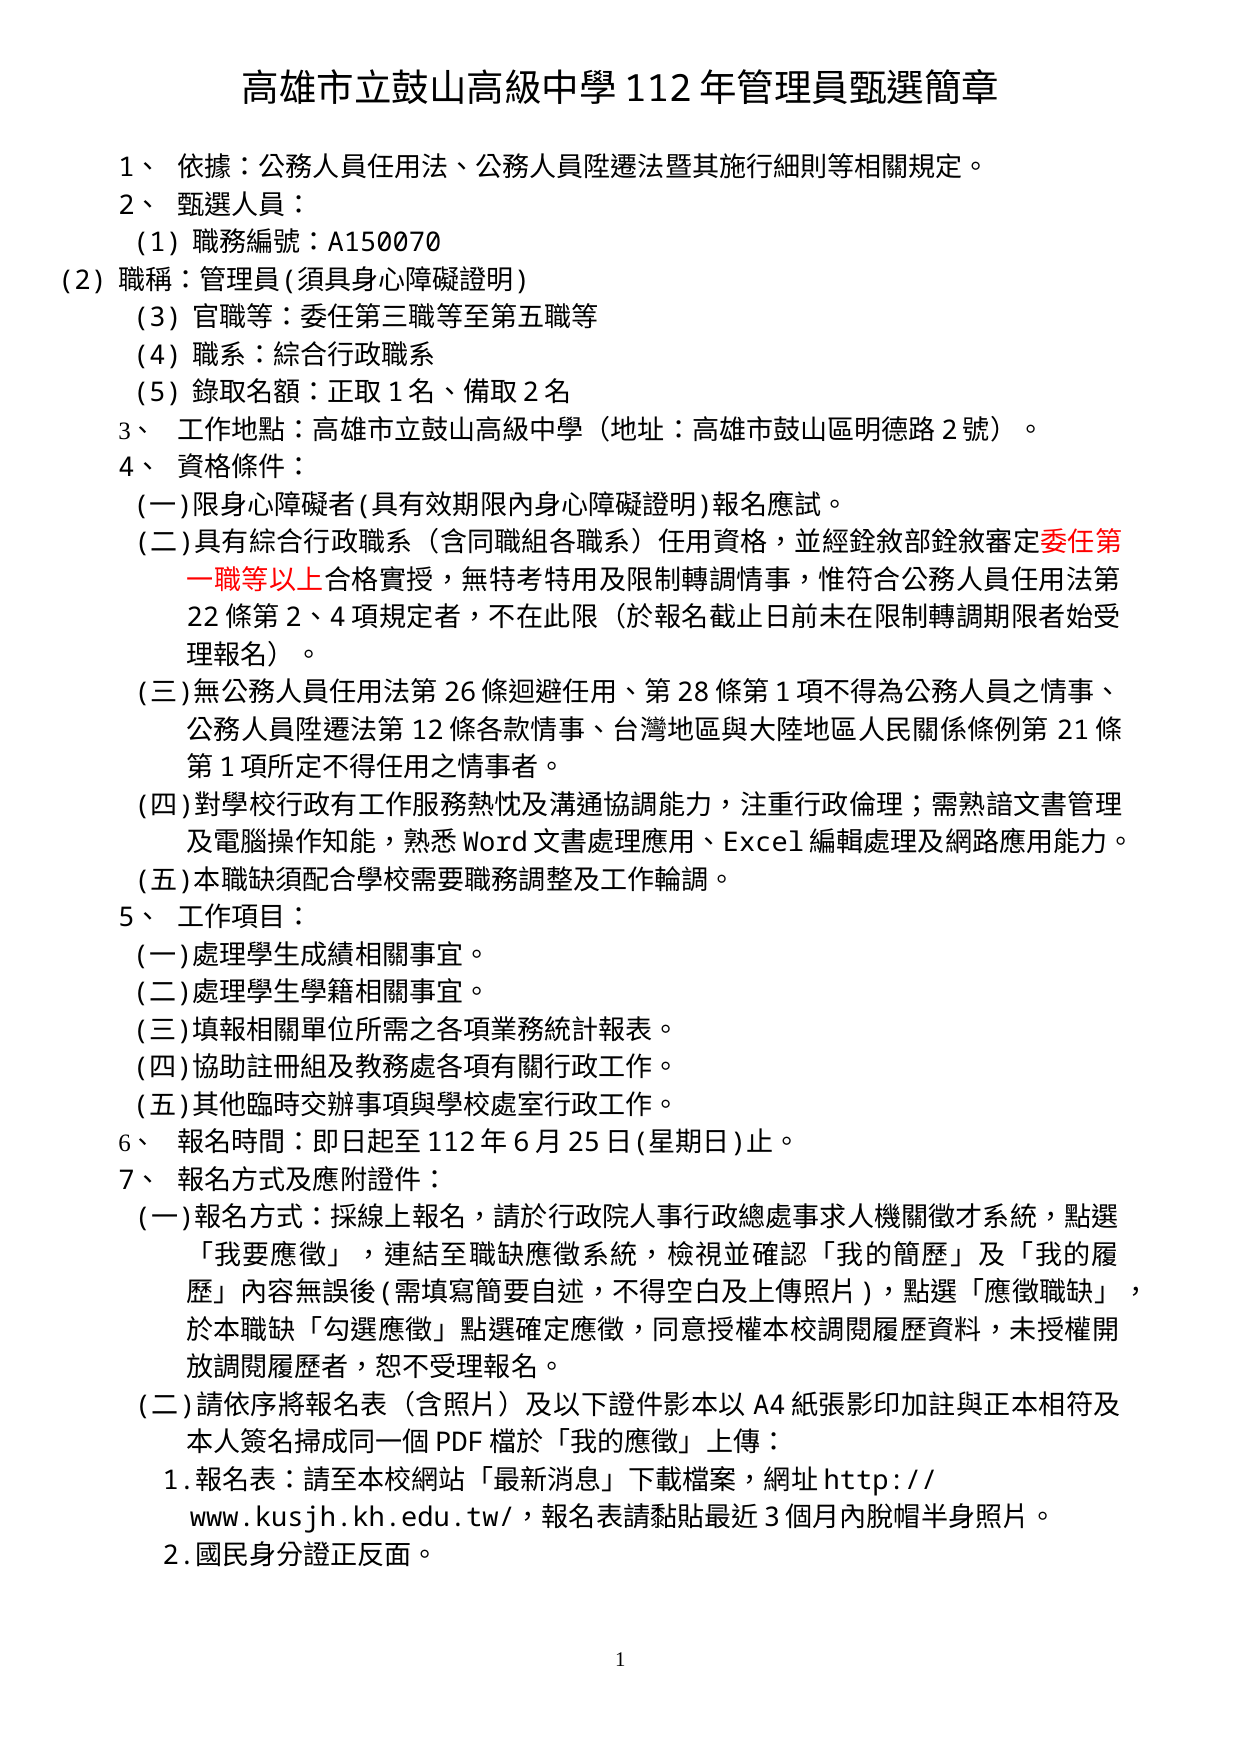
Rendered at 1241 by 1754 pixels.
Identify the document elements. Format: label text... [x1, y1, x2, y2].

text (一)處理學生成績相關事宜。 [118, 934, 1122, 972]
list 錄取名額：正取1名、備取2名 [133, 372, 1122, 409]
text 1.報名表：請至本校網站「最新消息」下載檔案，網址http://www.kusjh.kh.edu.tw/，報名表請黏貼最近3個月內脫帽半身照片。 [162, 1459, 1122, 1534]
list 官職等：委任第三職等至第五職等 [133, 297, 1122, 334]
list 職稱：管理員(須具身心障礙證明) [58, 259, 1122, 297]
text (二)處理學生學籍相關事宜。 [118, 972, 1122, 1009]
list 報名方式及應附證件： [118, 1159, 1122, 1197]
text (三)無公務人員任用法第26條迴避任用、第28條第1項不得為公務人員之情事、公務人員陞遷法第12條各款情事、台灣地區與大陸地區人民關係條例第21條第1項所定不得任用之情事者。 [134, 672, 1122, 784]
text 高雄市立鼓山高級中學112年管理員甄選簡章 [118, 72, 1122, 109]
text 2.國民身分證正反面。 [162, 1534, 1122, 1572]
text (一)限身心障礙者(具有效期限內身心障礙證明)報名應試。 [133, 484, 1122, 522]
text (四)對學校行政有工作服務熱忱及溝通協調能力，注重行政倫理；需熟諳文書管理及電腦操作知能，熟悉Word文書處理應用、Excel編輯處理及網路應用能力。 [134, 784, 1122, 859]
list 工作項目： [118, 897, 1122, 934]
text (五)本職缺須配合學校需要職務調整及工作輪調。 [134, 859, 1122, 897]
text (二)具有綜合行政職系（含同職組各職系）任用資格，並經銓敘部銓敘審定委任第一職等以上合格實授，無特考特用及限制轉調情事，惟符合公務人員任用法第22條第2、4項規定者，不在此限（於報名截止日前未在限制轉調期限者始受理報名）。 [134, 522, 1122, 672]
text (五)其他臨時交辦事項與學校處室行政工作。 [118, 1084, 1122, 1122]
text (四)協助註冊組及教務處各項有關行政工作。 [118, 1047, 1122, 1084]
list 職系：綜合行政職系 [133, 334, 1122, 372]
list 工作地點：高雄市立鼓山高級中學（地址：高雄市鼓山區明德路2號）。 [118, 409, 1122, 447]
list 甄選人員： [118, 184, 1122, 222]
list 資格條件： [118, 447, 1122, 484]
list 職務編號：A150070 [133, 222, 1122, 259]
list 依據：公務人員任用法、公務人員陞遷法暨其施行細則等相關規定。 [118, 147, 1122, 184]
text (三)填報相關單位所需之各項業務統計報表。 [118, 1009, 1122, 1047]
text (二)請依序將報名表（含照片）及以下證件影本以A4紙張影印加註與正本相符及本人簽名掃成同一個PDF檔於「我的應徵」上傳： [118, 1384, 1122, 1459]
text (一)報名方式：採線上報名，請於行政院人事行政總處事求人機關徵才系統，點選「我要應徵」，連結至職缺應徵系統，檢視並確認「我的簡歷」及「我的履歷」內容無誤後(需填寫簡要自述，不得空白及上傳照片)，點選「應徵職缺」，於本職缺「勾選應徵」點選確定應徵，同意授權本校調閱履歷資料，未授權開放調閱履歷者，恕不受理報名。 [118, 1197, 1122, 1384]
list 報名時間：即日起至112年6月25日(星期日)止。 [118, 1122, 1122, 1159]
